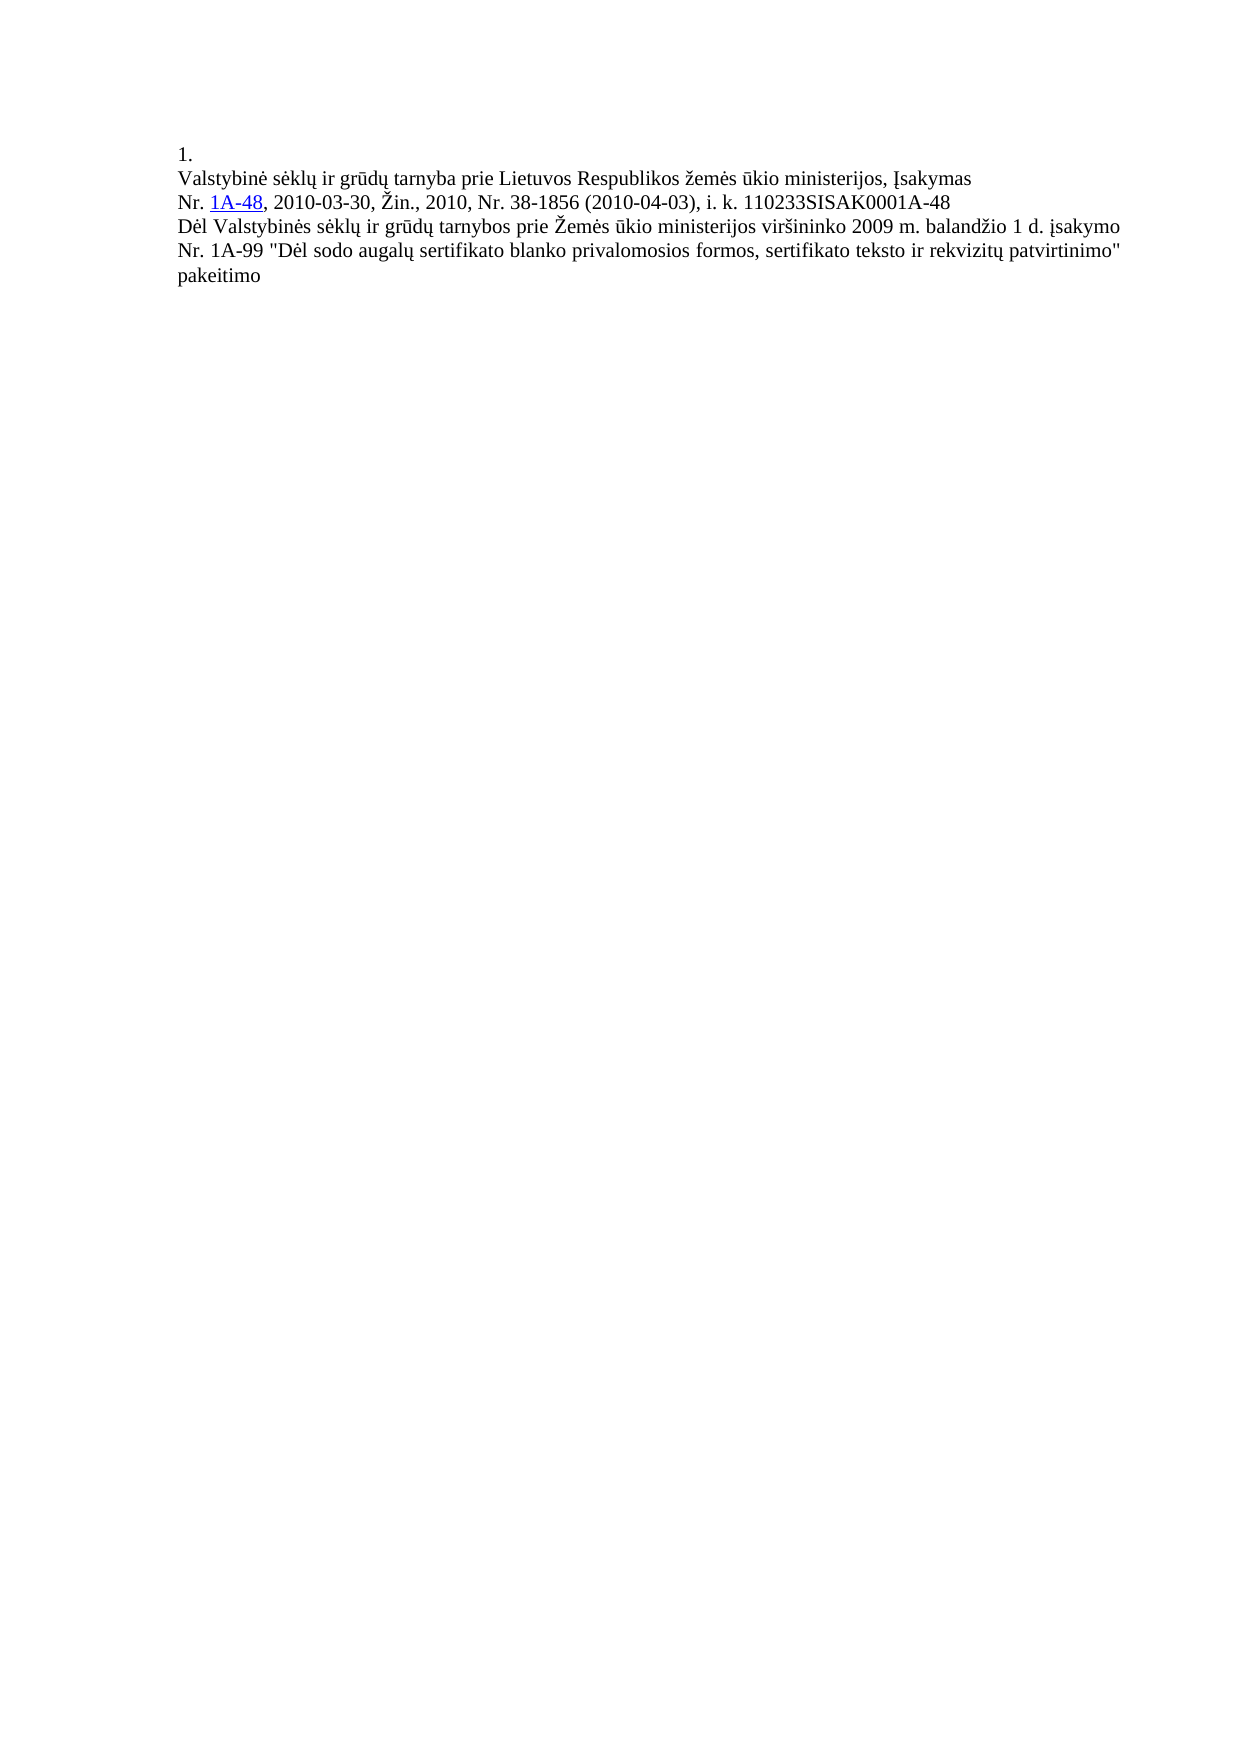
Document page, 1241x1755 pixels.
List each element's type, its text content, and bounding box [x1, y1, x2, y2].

text Valstybinė sėklų ir grūdų tarnyba prie Lietuvos Respublikos žemės ūkio ministerijos, Įsakymas [177, 166, 1122, 190]
text 1. [177, 142, 1122, 166]
text Nr. 1A-48, 2010-03-30, Žin., 2010, Nr. 38-1856 (2010-04-03), i. k. 110233SISAK0001A-48 [177, 190, 1122, 214]
text Dėl Valstybinės sėklų ir grūdų tarnybos prie Žemės ūkio ministerijos viršininko 2009 m. balandžio 1 d. įsakymo Nr. 1A-99 "Dėl sodo augalų sertifikato blanko privalomosios formos, sertifikato teksto ir rekvizitų patvirtinimo" pakeitimo [177, 214, 1122, 287]
